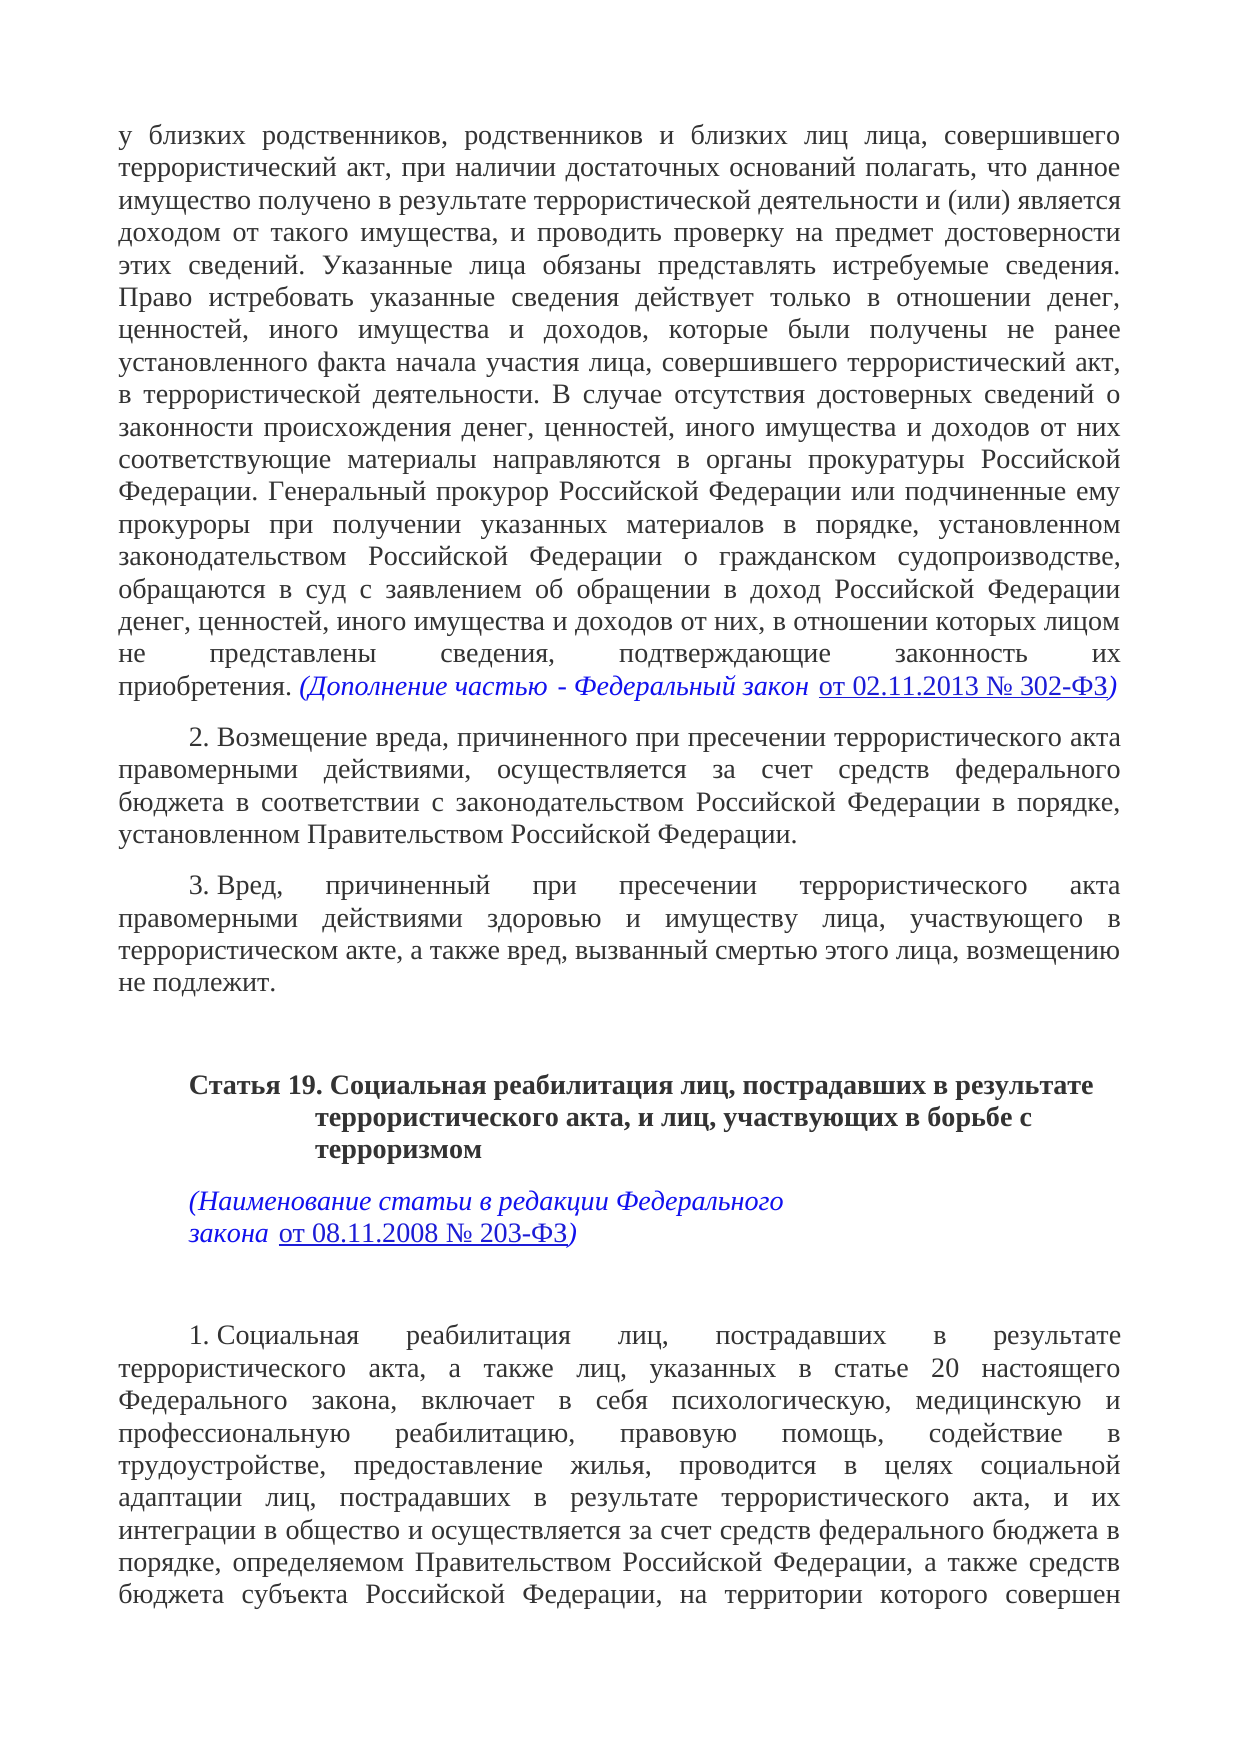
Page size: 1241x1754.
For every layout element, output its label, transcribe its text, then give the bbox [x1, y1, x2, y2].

text 3. Вред, причиненный при пресечении террористического акта правомерными действиями здоровью и имуществу лица, участвующего в террористическом акте, а также вред, вызванный смертью этого лица, возмещению не подлежит. [118, 868, 1122, 998]
text 2. Возмещение вреда, причиненного при пресечении террористического акта правомерными действиями, осуществляется за счет средств федерального бюджета в соответствии с законодательством Российской Федерации в порядке, установленном Правительством Российской Федерации. [118, 720, 1122, 849]
text у близких родственников, родственников и близких лиц лица, совершившего террористический акт, при наличии достаточных оснований полагать, что данное имущество получено в результате террористической деятельности и (или) является доходом от такого имущества, и проводить проверку на предмет достоверности этих сведений. Указанные лица обязаны представлять истребуемые сведения. Право истребовать указанные сведения действует только в отношении денег, ценностей, иного имущества и доходов, которые были получены не ранее установленного факта начала участия лица, совершившего террористический акт, в террористической деятельности. В случае отсутствия достоверных сведений о законности происхождения денег, ценностей, иного имущества и доходов от них соответствующие материалы направляются в органы прокуратуры Российской Федерации. Генеральный прокурор Российской Федерации или подчиненные ему прокуроры при получении указанных материалов в порядке, установленном законодательством Российской Федерации о гражданском судопроизводстве, обращаются в суд с заявлением об обращении в доход Российской Федерации денег, ценностей, иного имущества и доходов от них, в отношении которых лицом не представлены сведения, подтверждающие законность их приобретения. (Дополнение частью - Федеральный закон от 02.11.2013 № 302-ФЗ) [118, 118, 1122, 701]
text Статья 19. Социальная реабилитация лиц, пострадавших в результате террористического акта, и лиц, участвующих в борьбе с терроризмом [188, 1068, 1122, 1165]
text 1. Социальная реабилитация лиц, пострадавших в результате террористического акта, а также лиц, указанных в статье 20 настоящего Федерального закона, включает в себя психологическую, медицинскую и профессиональную реабилитацию, правовую помощь, содействие в трудоустройстве, предоставление жилья, проводится в целях социальной адаптации лиц, пострадавших в результате террористического акта, и их интеграции в общество и осуществляется за счет средств федерального бюджета в порядке, определяемом Правительством Российской Федерации, а также средств бюджета субъекта Российской Федерации, на территории которого совершен [118, 1318, 1122, 1610]
text (Наименование статьи в редакции Федерального закона от 08.11.2008 № 203-ФЗ) [188, 1184, 1122, 1248]
